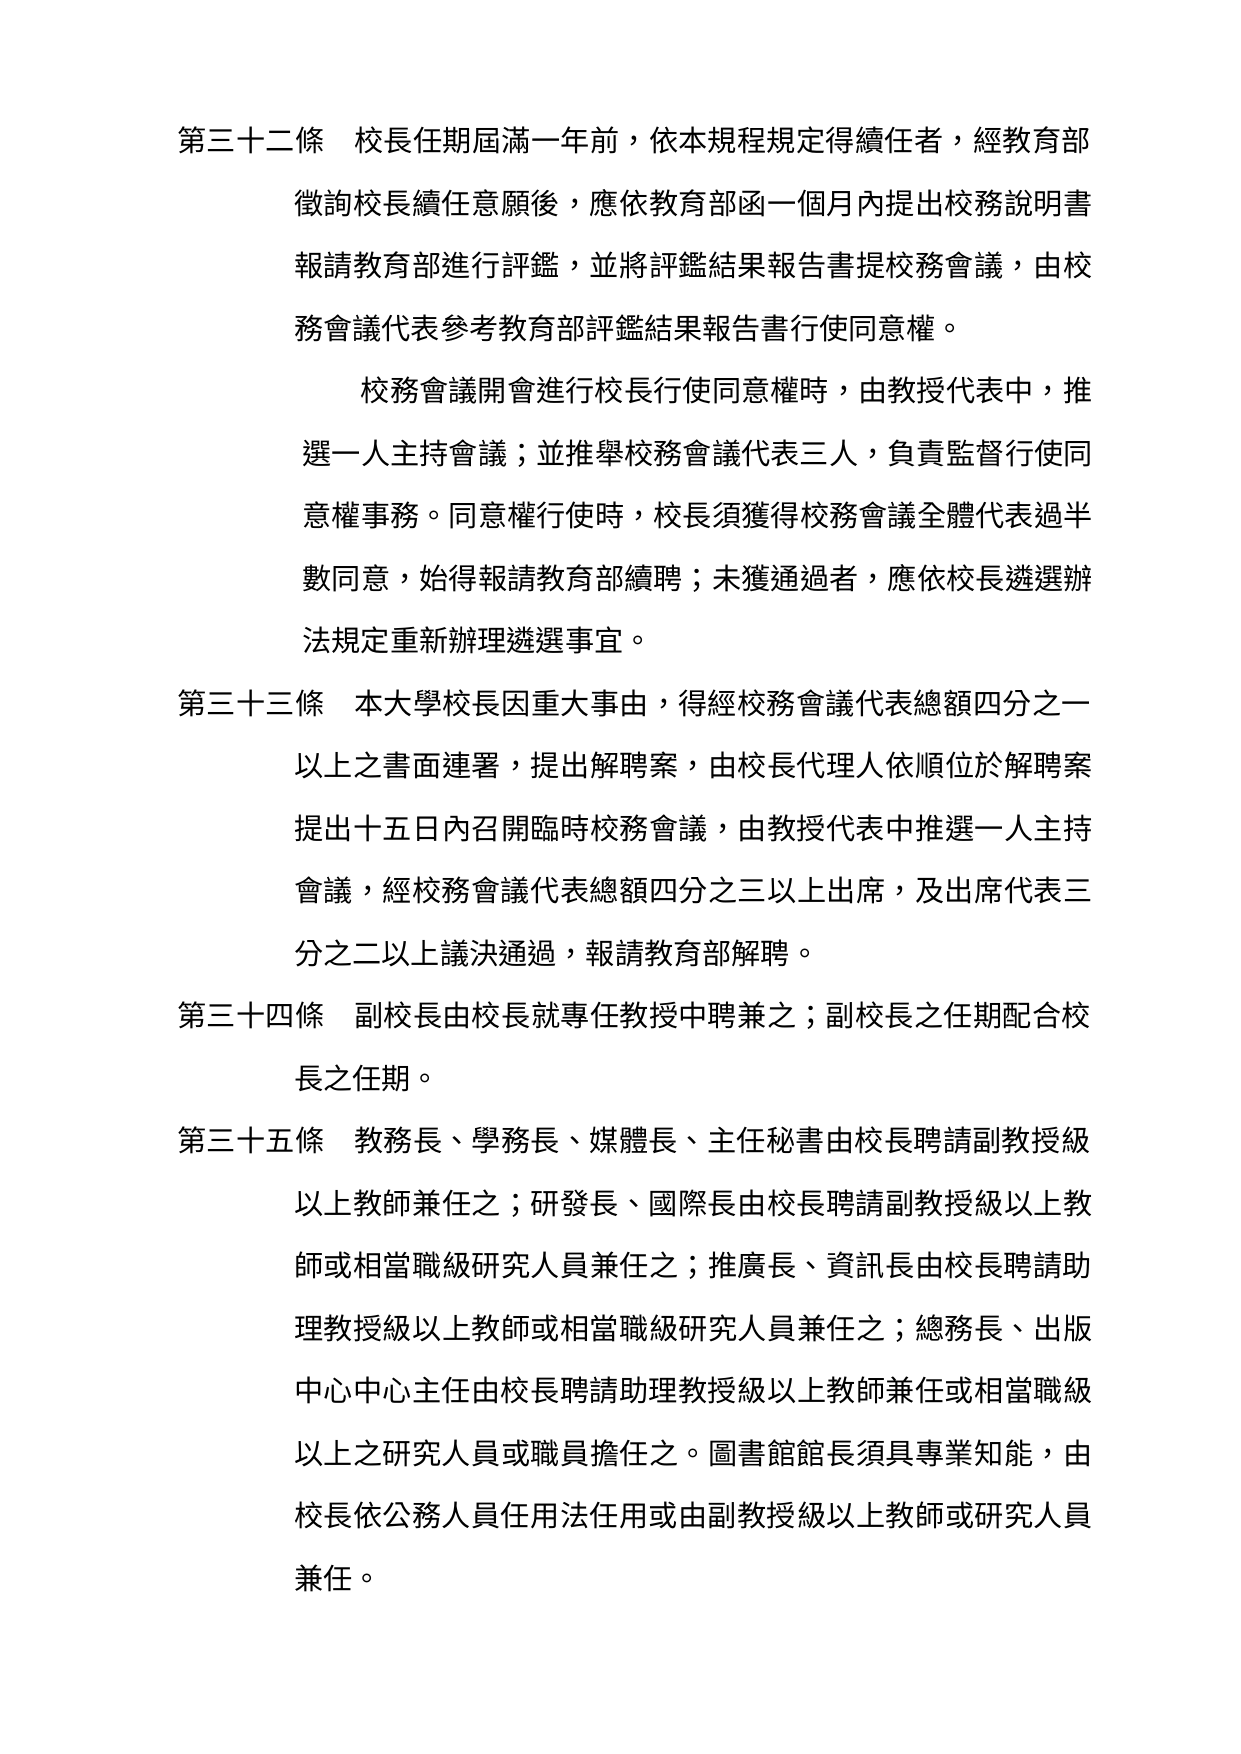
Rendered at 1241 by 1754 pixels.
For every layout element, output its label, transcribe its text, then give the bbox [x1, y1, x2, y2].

text 第三十五條 教務長、學務長、媒體長、主任秘書由校長聘請副教授級以上教師兼任之；研發長、國際長由校長聘請副教授級以上教師或相當職級研究人員兼任之；推廣長、資訊長由校長聘請助理教授級以上教師或相當職級研究人員兼任之；總務長、出版中心中心主任由校長聘請助理教授級以上教師兼任或相當職級以上之研究人員或職員擔任之。圖書館館長須具專業知能，由校長依公務人員任用法任用或由副教授級以上教師或研究人員兼任。 [177, 1097, 1092, 1597]
text 第三十二條 校長任期屆滿一年前，依本規程規定得續任者，經教育部徵詢校長續任意願後，應依教育部函一個月內提出校務說明書，報請教育部進行評鑑，並將評鑑結果報告書提校務會議，由校務會議代表參考教育部評鑑結果報告書行使同意權。 [177, 97, 1092, 347]
text 校務會議開會進行校長行使同意權時，由教授代表中，推選一人主持會議；並推舉校務會議代表三人，負責監督行使同意權事務。同意權行使時，校長須獲得校務會議全體代表過半數同意，始得報請教育部續聘；未獲通過者，應依校長遴選辦法規定重新辦理遴選事宜。 [302, 347, 1092, 660]
text 第三十三條 本大學校長因重大事由，得經校務會議代表總額四分之一以上之書面連署，提出解聘案，由校長代理人依順位於解聘案提出十五日內召開臨時校務會議，由教授代表中推選一人主持會議，經校務會議代表總額四分之三以上出席，及出席代表三分之二以上議決通過，報請教育部解聘。 [177, 660, 1092, 972]
text 第三十四條 副校長由校長就專任教授中聘兼之；副校長之任期配合校長之任期。 [177, 972, 1092, 1097]
